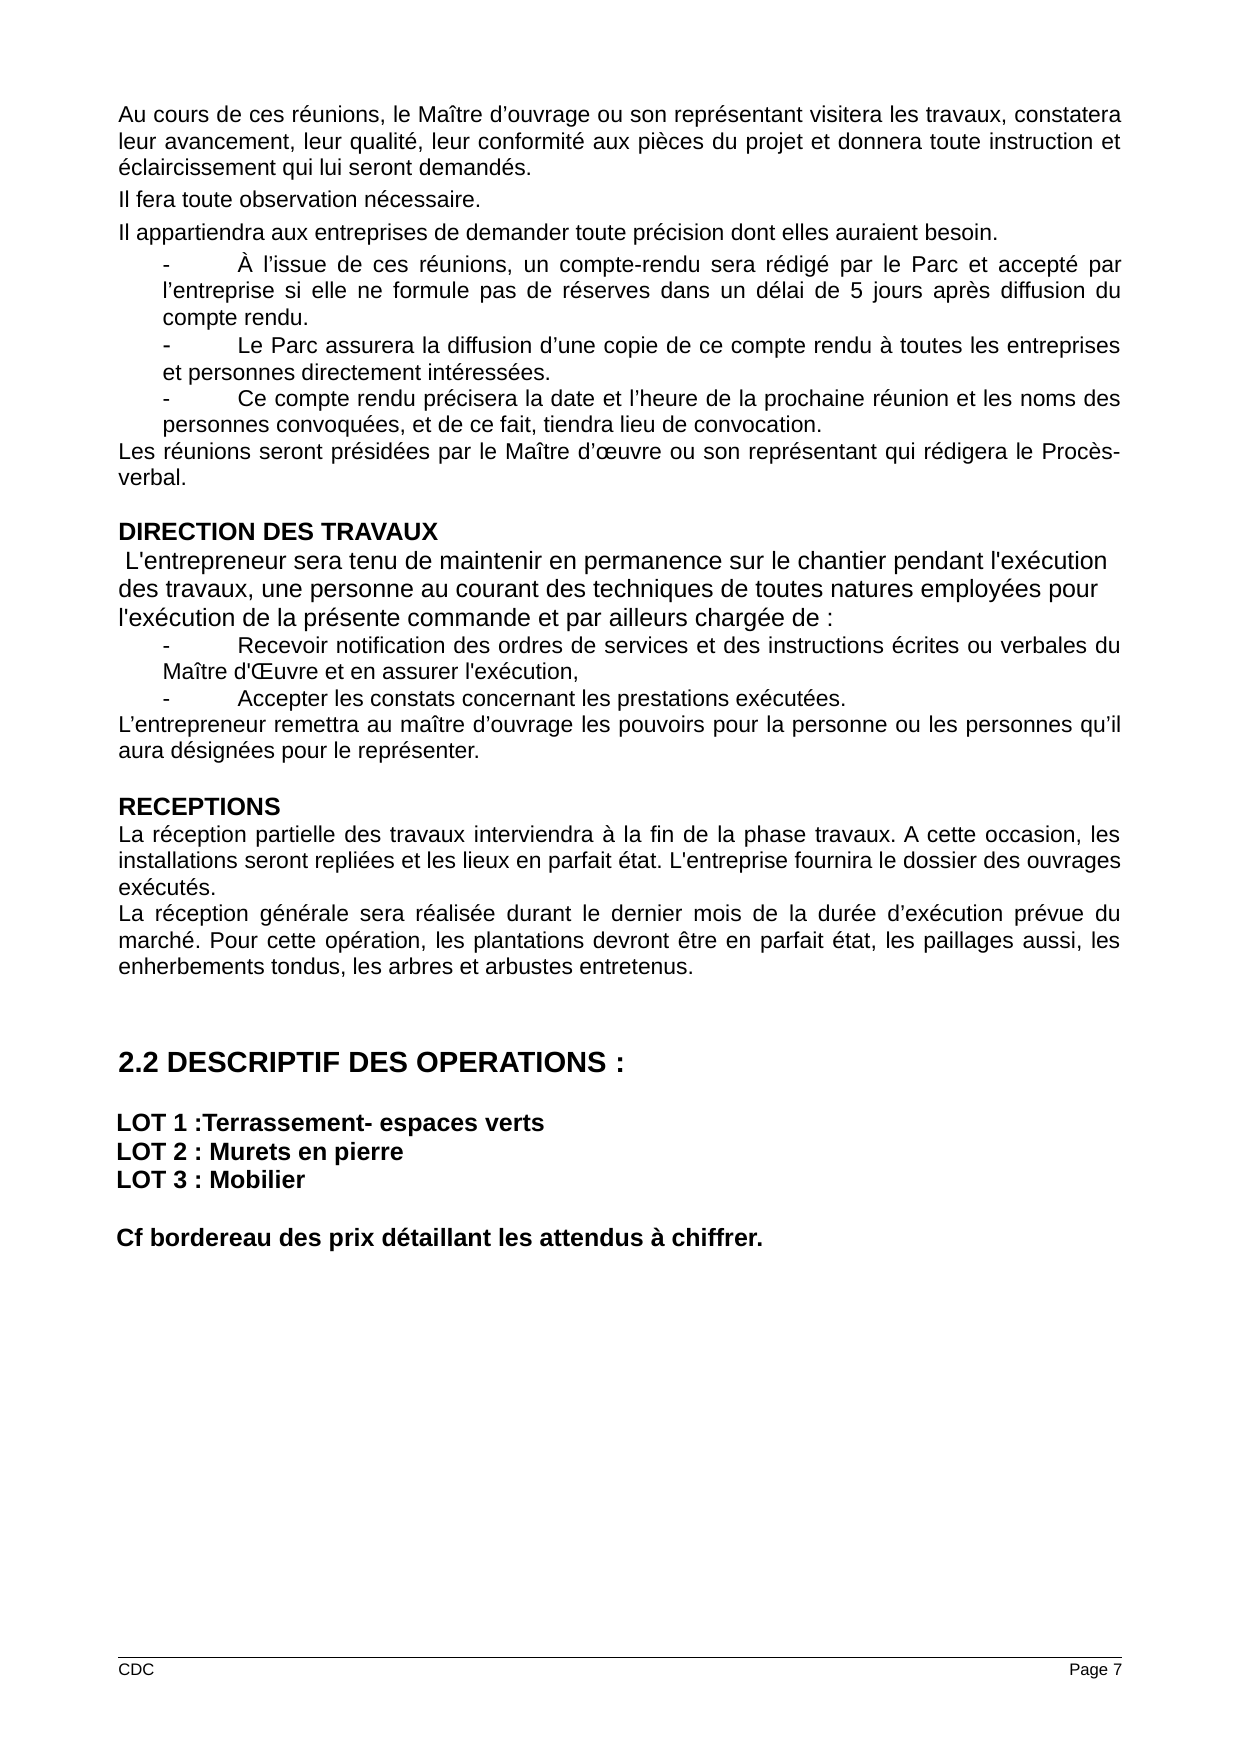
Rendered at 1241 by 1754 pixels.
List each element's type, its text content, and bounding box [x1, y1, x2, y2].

list Le Parc assurera la diffusion d’une copie de ce compte rendu à toutes les entreprises et personnes directement intéressées. [162, 330, 1122, 385]
text LOT 2 : Murets en pierre [116, 1137, 1122, 1165]
text LOT 3 : Mobilier [116, 1165, 1122, 1194]
list À l’issue de ces réunions, un compte-rendu sera rédigé par le Parc et accepté par l’entreprise si elle ne formule pas de réserves dans un délai de 5 jours après diffusion du compte rendu. [162, 251, 1122, 330]
text L'entrepreneur sera tenu de maintenir en permanence sur le chantier pendant l'exécution des travaux, une personne au courant des techniques de toutes natures employées pour l'exécution de la présente commande et par ailleurs chargée de : [118, 546, 1122, 632]
list Recevoir notification des ordres de services et des instructions écrites ou verbales du Maître d'Œuvre et en assurer l'exécution, [162, 632, 1122, 684]
text L’entrepreneur remettra au maître d’ouvrage les pouvoirs pour la personne ou les personnes qu’il aura désignées pour le représenter. [118, 711, 1122, 764]
text 2.2 DESCRIPTIF DES OPERATIONS : [118, 1046, 1122, 1079]
text Il appartiendra aux entreprises de demander toute précision dont elles auraient besoin. [118, 219, 1122, 245]
text La réception générale sera réalisée durant le dernier mois de la durée d’exécution prévue du marché. Pour cette opération, les plantations devront être en parfait état, les paillages aussi, les enherbements tondus, les arbres et arbustes entretenus. [118, 900, 1122, 979]
text La réception partielle des travaux interviendra à la fin de la phase travaux. A cette occasion, les installations seront repliées et les lieux en parfait état. L'entreprise fournira le dossier des ouvrages exécutés. [118, 821, 1122, 900]
list Ce compte rendu précisera la date et l’heure de la prochaine réunion et les noms des personnes convoquées, et de ce fait, tiendra lieu de convocation. [162, 385, 1122, 438]
text LOT 1 :Terrassement- espaces verts [116, 1108, 1122, 1137]
text DIRECTION DES TRAVAUX [118, 517, 1122, 546]
text RECEPTIONS [118, 792, 1122, 821]
text Les réunions seront présidées par le Maître d’œuvre ou son représentant qui rédigera le Procès-verbal. [118, 438, 1122, 491]
text Au cours de ces réunions, le Maître d’ouvrage ou son représentant visitera les travaux, constatera leur avancement, leur qualité, leur conformité aux pièces du projet et donnera toute instruction et éclaircissement qui lui seront demandés. [118, 101, 1122, 180]
text Cf bordereau des prix détaillant les attendus à chiffrer. [116, 1223, 1122, 1252]
list Accepter les constats concernant les prestations exécutées. [162, 684, 1122, 711]
text Il fera toute observation nécessaire. [118, 186, 1122, 213]
